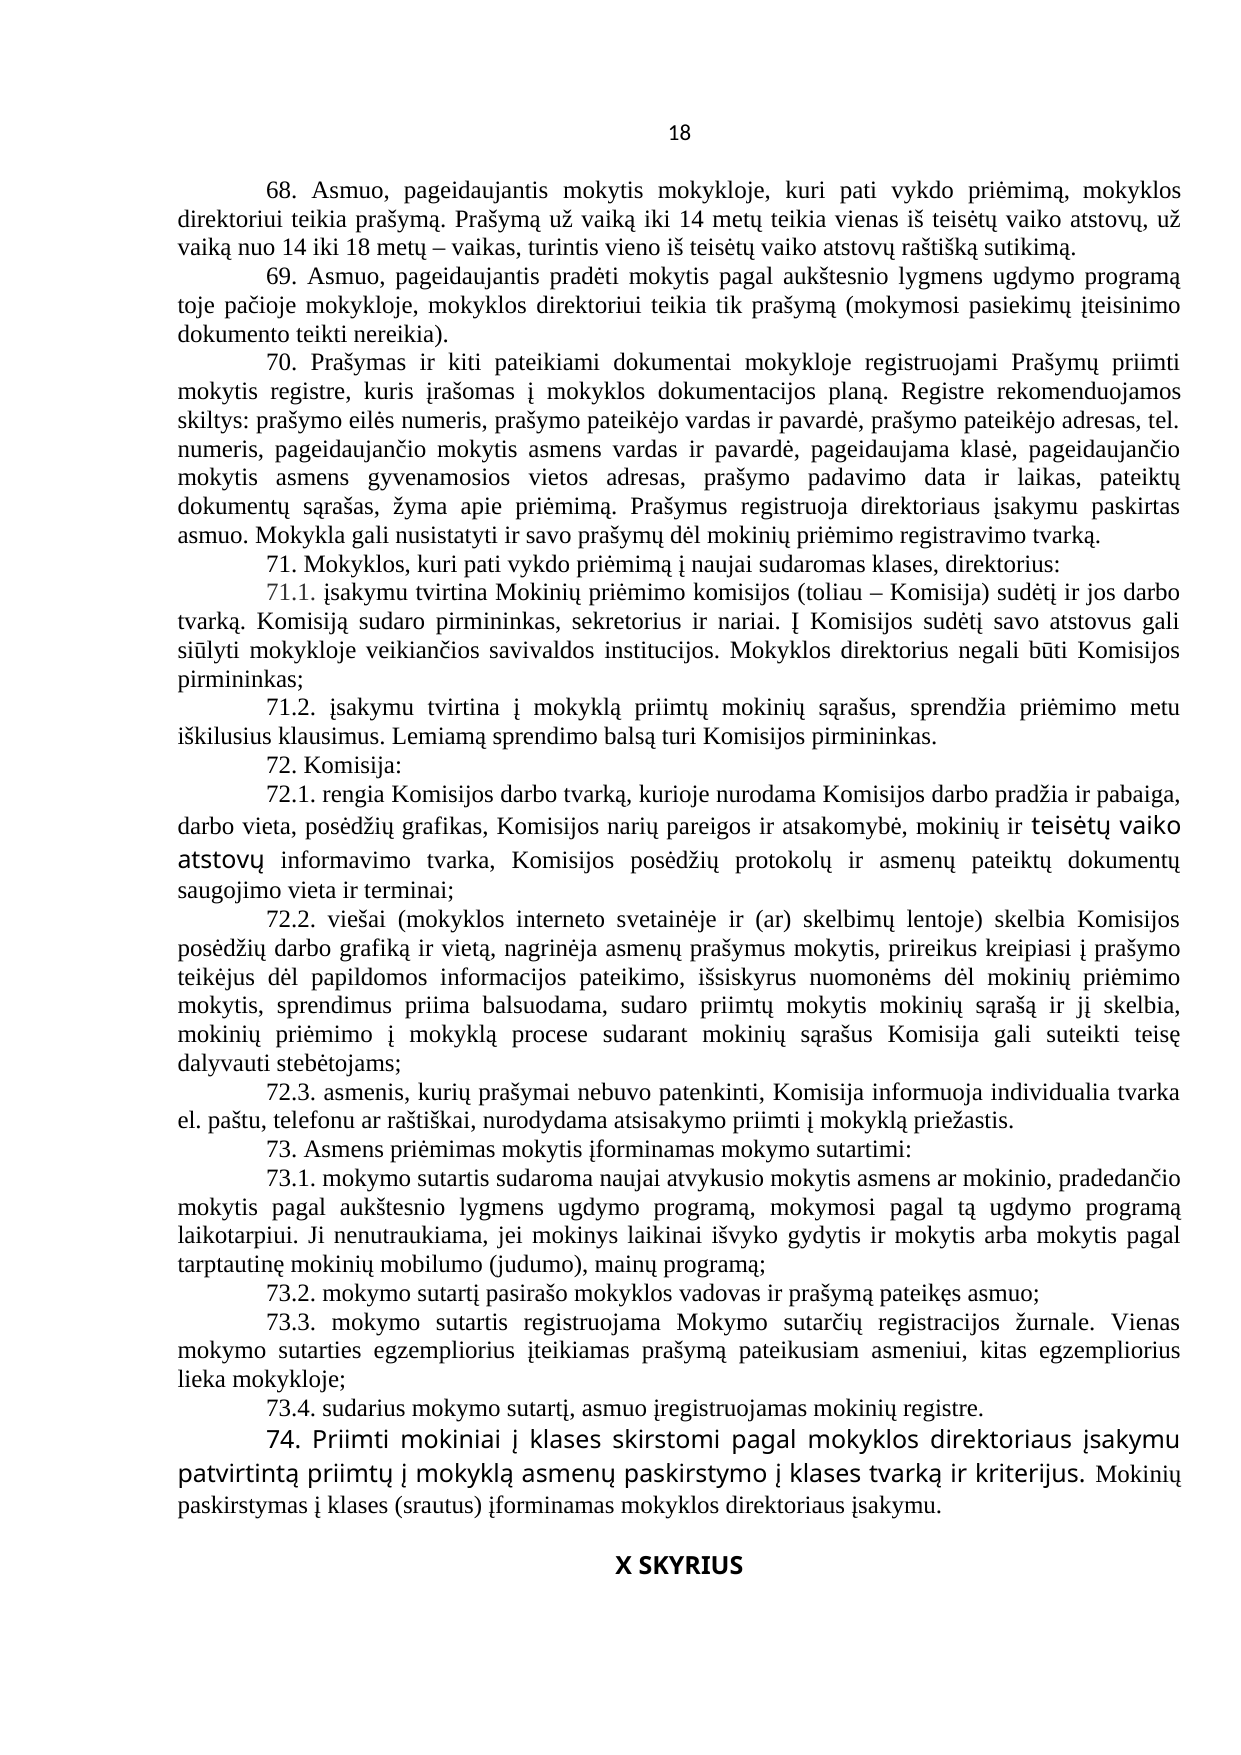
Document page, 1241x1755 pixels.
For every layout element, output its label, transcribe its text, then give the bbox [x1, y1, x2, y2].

text 72.2. viešai (mokyklos interneto svetainėje ir (ar) skelbimų lentoje) skelbia Komisijos posėdžių darbo grafiką ir vietą, nagrinėja asmenų prašymus mokytis, prireikus kreipiasi į prašymo teikėjus dėl papildomos informacijos pateikimo, išsiskyrus nuomonėms dėl mokinių priėmimo mokytis, sprendimus priima balsuodama, sudaro priimtų mokytis mokinių sąrašą ir jį skelbia, mokinių priėmimo į mokyklą procese sudarant mokinių sąrašus Komisija gali suteikti teisę dalyvauti stebėtojams; [177, 904, 1181, 1077]
text 72.3. asmenis, kurių prašymai nebuvo patenkinti, Komisija informuoja individualia tvarka el. paštu, telefonu ar raštiškai, nurodydama atsisakymo priimti į mokyklą priežastis. [177, 1077, 1181, 1134]
text 68. Asmuo, pageidaujantis mokytis mokykloje, kuri pati vykdo priėmimą, mokyklos direktoriui teikia prašymą. Prašymą už vaiką iki 14 metų teikia vienas iš teisėtų vaiko atstovų, už vaiką nuo 14 iki 18 metų – vaikas, turintis vieno iš teisėtų vaiko atstovų raštišką sutikimą. [177, 175, 1181, 261]
text 73. Asmens priėmimas mokytis įforminamas mokymo sutartimi: [177, 1134, 1181, 1163]
text 72. Komisija: [177, 750, 1181, 779]
text 73.2. mokymo sutartį pasirašo mokyklos vadovas ir prašymą pateikęs asmuo; [177, 1278, 1181, 1307]
text 71.2. įsakymu tvirtina į mokyklą priimtų mokinių sąrašus, sprendžia priėmimo metu iškilusius klausimus. Lemiamą sprendimo balsą turi Komisijos pirmininkas. [177, 692, 1181, 750]
text 69. Asmuo, pageidaujantis pradėti mokytis pagal aukštesnio lygmens ugdymo programą toje pačioje mokykloje, mokyklos direktoriui teikia tik prašymą (mokymosi pasiekimų įteisinimo dokumento teikti nereikia). [177, 261, 1181, 347]
text 71. Mokyklos, kuri pati vykdo priėmimą į naujai sudaromas klases, direktorius: [177, 549, 1181, 577]
text 71.1. įsakymu tvirtina Mokinių priėmimo komisijos (toliau – Komisija) sudėtį ir jos darbo tvarką. Komisiją sudaro pirmininkas, sekretorius ir nariai. Į Komisijos sudėtį savo atstovus gali siūlyti mokykloje veikiančios savivaldos institucijos. Mokyklos direktorius negali būti Komisijos pirmininkas; [177, 577, 1181, 692]
text 73.1. mokymo sutartis sudaroma naujai atvykusio mokytis asmens ar mokinio, pradedančio mokytis pagal aukštesnio lygmens ugdymo programą, mokymosi pagal tą ugdymo programą laikotarpiui. Ji nenutraukiama, jei mokinys laikinai išvyko gydytis ir mokytis arba mokytis pagal tarptautinę mokinių mobilumo (judumo), mainų programą; [177, 1163, 1181, 1278]
text 72.1. rengia Komisijos darbo tvarką, kurioje nurodama Komisijos darbo pradžia ir pabaiga, darbo vieta, posėdžių grafikas, Komisijos narių pareigos ir atsakomybė, mokinių ir teisėtų vaiko atstovų informavimo tvarka, Komisijos posėdžių protokolų ir asmenų pateiktų dokumentų saugojimo vieta ir terminai; [177, 779, 1181, 904]
text X SKYRIUS [177, 1547, 1181, 1581]
text 74. Priimti mokiniai į klases skirstomi pagal mokyklos direktoriaus įsakymu patvirtintą priimtų į mokyklą asmenų paskirstymo į klases tvarką ir kriterijus. Mokinių paskirstymas į klases (srautus) įforminamas mokyklos direktoriaus įsakymu. [177, 1422, 1181, 1519]
text 73.3. mokymo sutartis registruojama Mokymo sutarčių registracijos žurnale. Vienas mokymo sutarties egzempliorius įteikiamas prašymą pateikusiam asmeniui, kitas egzempliorius lieka mokykloje; [177, 1307, 1181, 1393]
text 70. Prašymas ir kiti pateikiami dokumentai mokykloje registruojami Prašymų priimti mokytis registre, kuris įrašomas į mokyklos dokumentacijos planą. Registre rekomenduojamos skiltys: prašymo eilės numeris, prašymo pateikėjo vardas ir pavardė, prašymo pateikėjo adresas, tel. numeris, pageidaujančio mokytis asmens vardas ir pavardė, pageidaujama klasė, pageidaujančio mokytis asmens gyvenamosios vietos adresas, prašymo padavimo data ir laikas, pateiktų dokumentų sąrašas, žyma apie priėmimą. Prašymus registruoja direktoriaus įsakymu paskirtas asmuo. Mokykla gali nusistatyti ir savo prašymų dėl mokinių priėmimo registravimo tvarką. [177, 347, 1181, 549]
text 73.4. sudarius mokymo sutartį, asmuo įregistruojamas mokinių registre. [177, 1393, 1181, 1422]
